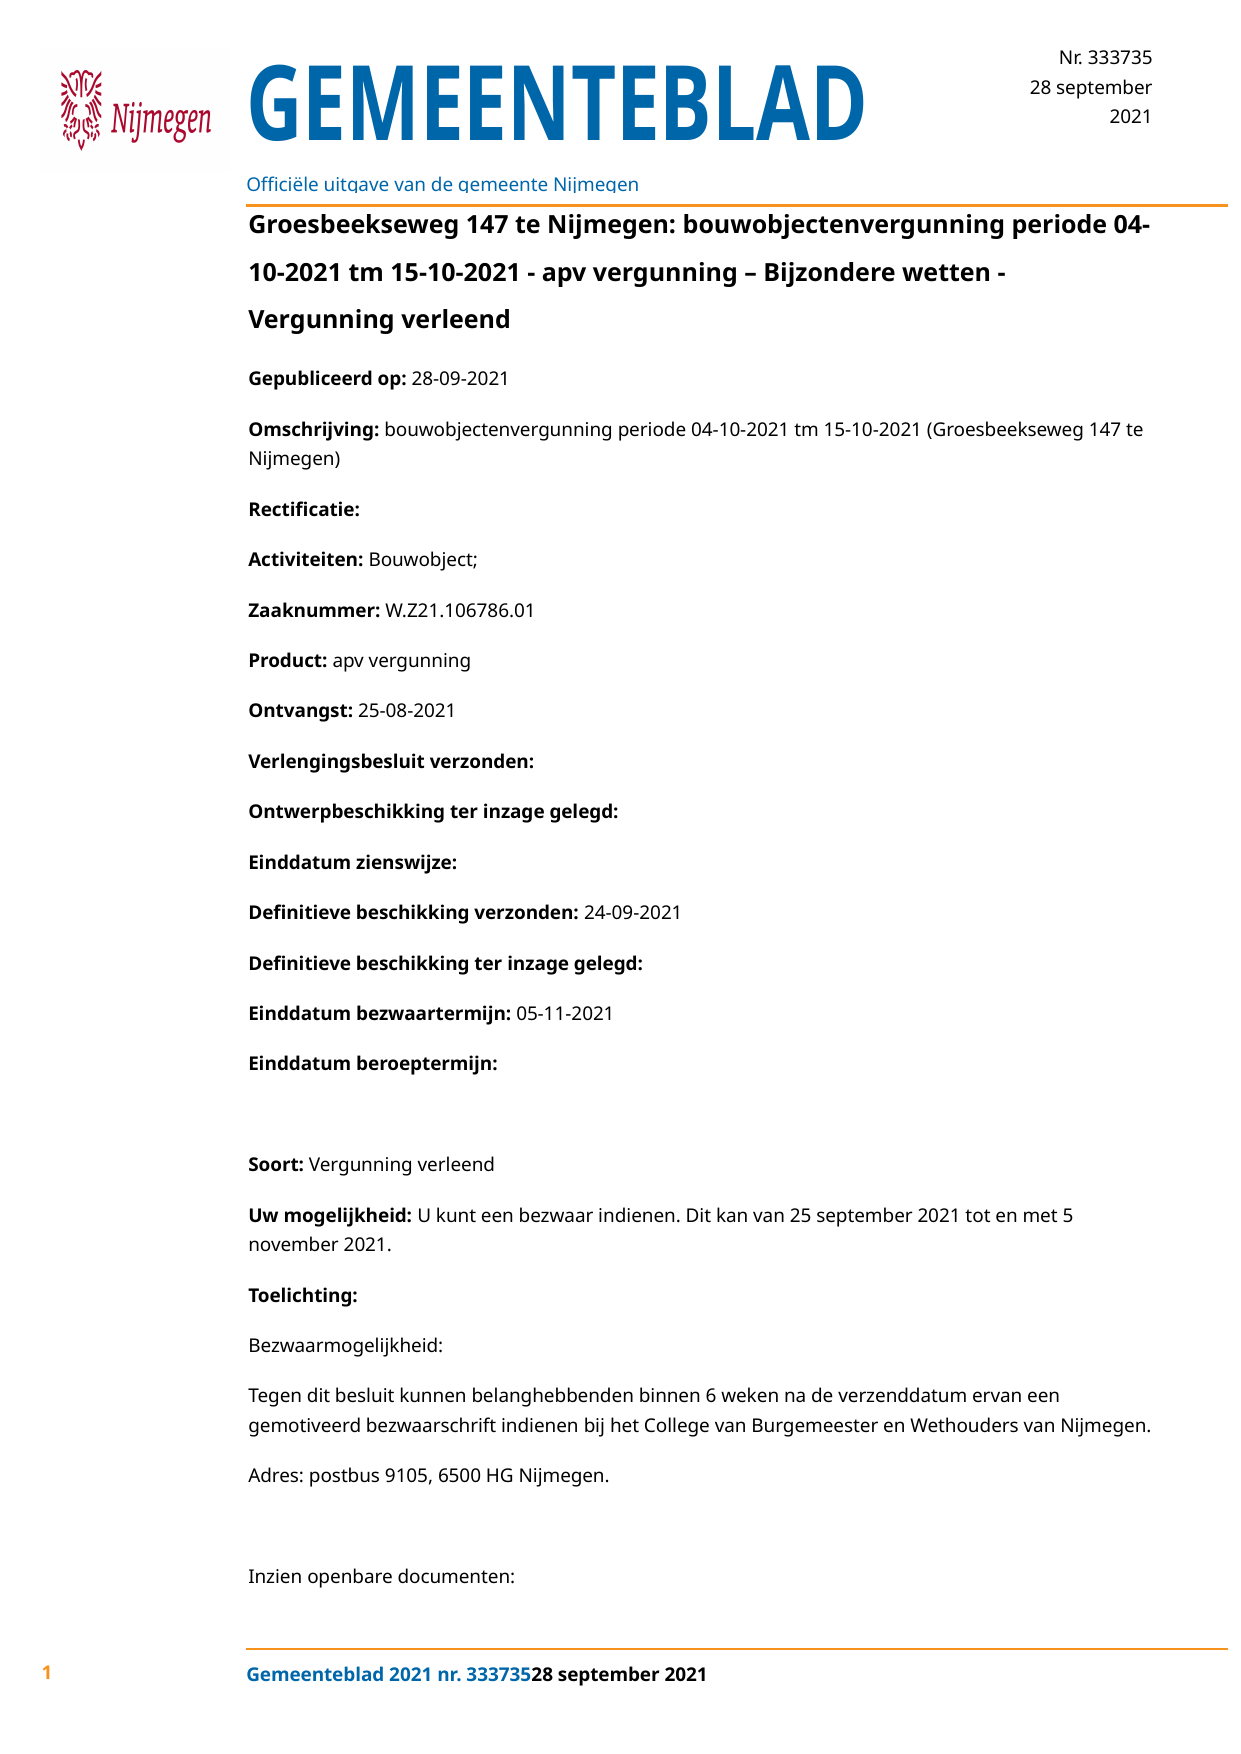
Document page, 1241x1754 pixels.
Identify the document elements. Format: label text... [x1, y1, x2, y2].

text Verlengingsbesluit verzonden: [248, 748, 1152, 774]
text Einddatum beroeptermijn: [248, 1051, 1152, 1076]
text Omschrijving: bouwobjectenvergunning periode 04-10-2021 tm 15-10-2021 (Groesbeekseweg 147 te Nijmegen) [248, 416, 1152, 471]
text Uw mogelijkheid: U kunt een bezwaar indienen. Dit kan van 25 september 2021 tot en met 5 november 2021. [248, 1202, 1152, 1257]
text Adres: postbus 9105, 6500 HG Nijmegen. [248, 1463, 1152, 1488]
text Activiteiten: Bouwobject; [248, 546, 1152, 572]
text Zaaknummer: W.Z21.106786.01 [248, 597, 1152, 622]
picture [41, 47, 231, 172]
text Inzien openbare documenten: [248, 1563, 1152, 1589]
text Tegen dit besluit kunnen belanghebbenden binnen 6 weken na de verzenddatum ervan een gemotiveerd bezwaarschrift indienen bij het College van Burgemeester en Wethouders van Nijmegen. [248, 1383, 1152, 1438]
text Toelichting: [248, 1282, 1152, 1307]
text Einddatum bezwaartermijn: 05-11-2021 [248, 1000, 1152, 1026]
text Ontwerpbeschikking ter inzage gelegd: [248, 798, 1152, 824]
text Soort: Vergunning verleend [248, 1151, 1152, 1177]
text Gepubliceerd op: 28-09-2021 [248, 366, 1152, 391]
text Definitieve beschikking ter inzage gelegd: [248, 950, 1152, 975]
text Bezwaarmogelijkheid: [248, 1332, 1152, 1358]
text Ontvangst: 25-08-2021 [248, 698, 1152, 723]
text Definitieve beschikking verzonden: 24-09-2021 [248, 899, 1152, 925]
text Einddatum zienswijze: [248, 849, 1152, 874]
text Product: apv vergunning [248, 647, 1152, 673]
text Rectificatie: [248, 496, 1152, 522]
text Groesbeekseweg 147 te Nijmegen: bouwobjectenvergunning periode 04-10-2021 tm 15-10-2021 - apv vergunning – Bijzondere wetten - Vergunning verleend [248, 207, 1152, 336]
